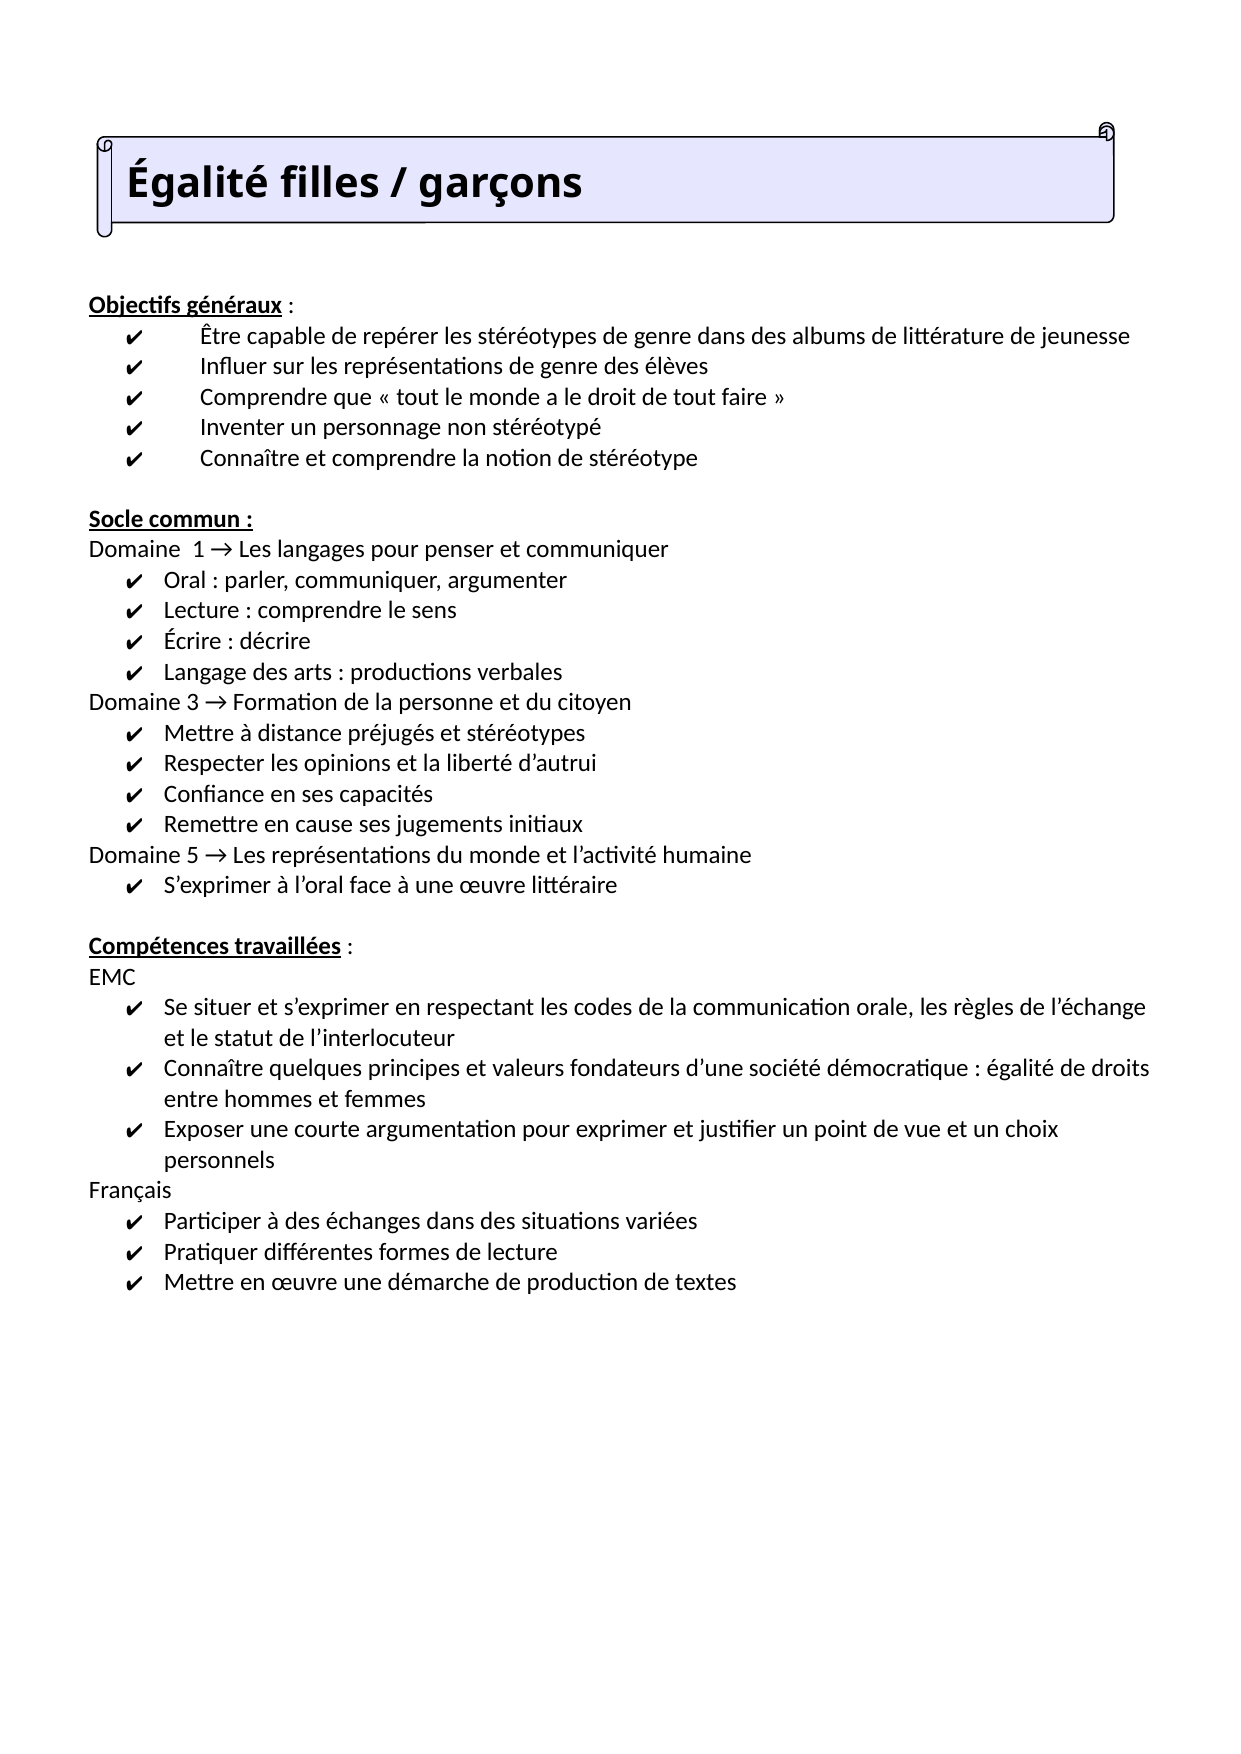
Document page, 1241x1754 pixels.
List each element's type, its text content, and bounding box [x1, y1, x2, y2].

list Écrire : décrire [126, 625, 1152, 656]
list Lecture : comprendre le sens [126, 595, 1152, 625]
text Domaine 3 → Formation de la personne et du citoyen [89, 686, 1152, 717]
list Être capable de repérer les stéréotypes de genre dans des albums de littérature de jeunesse [126, 320, 1152, 351]
text Compétences travaillées : [89, 930, 1152, 961]
text Objectifs généraux : [89, 289, 1152, 320]
list S’exprimer à l’oral face à une œuvre littéraire [126, 869, 1152, 900]
text Socle commun : [89, 503, 1152, 534]
list Mettre à distance préjugés et stéréotypes [126, 717, 1152, 747]
list Confiance en ses capacités [126, 778, 1152, 808]
list Influer sur les représentations de genre des élèves [126, 351, 1152, 381]
list Comprendre que « tout le monde a le droit de tout faire » [126, 381, 1152, 412]
list Participer à des échanges dans des situations variées [126, 1205, 1152, 1236]
list Inventer un personnage non stéréotypé [126, 412, 1152, 442]
text EMC [89, 961, 1152, 991]
list Respecter les opinions et la liberté d’autrui [126, 747, 1152, 778]
list Langage des arts : productions verbales [126, 656, 1152, 686]
text Français [89, 1174, 1152, 1205]
list Exposer une courte argumentation pour exprimer et justifier un point de vue et un choix personnels [126, 1113, 1152, 1174]
list Connaître quelques principes et valeurs fondateurs d’une société démocratique : égalité de droits entre hommes et femmes [126, 1052, 1152, 1113]
text Domaine 5 → Les représentations du monde et l’activité humaine [89, 839, 1152, 869]
list Mettre en œuvre une démarche de production de textes [126, 1266, 1152, 1297]
list Pratiquer différentes formes de lecture [126, 1236, 1152, 1266]
list Connaître et comprendre la notion de stéréotype [126, 442, 1152, 473]
list Oral : parler, communiquer, argumenter [126, 564, 1152, 595]
list Remettre en cause ses jugements initiaux [126, 808, 1152, 839]
text Domaine 1 → Les langages pour penser et communiquer [89, 534, 1152, 564]
list Se situer et s’exprimer en respectant les codes de la communication orale, les règles de l’échange et le statut de l’interlocuteur [126, 991, 1152, 1052]
